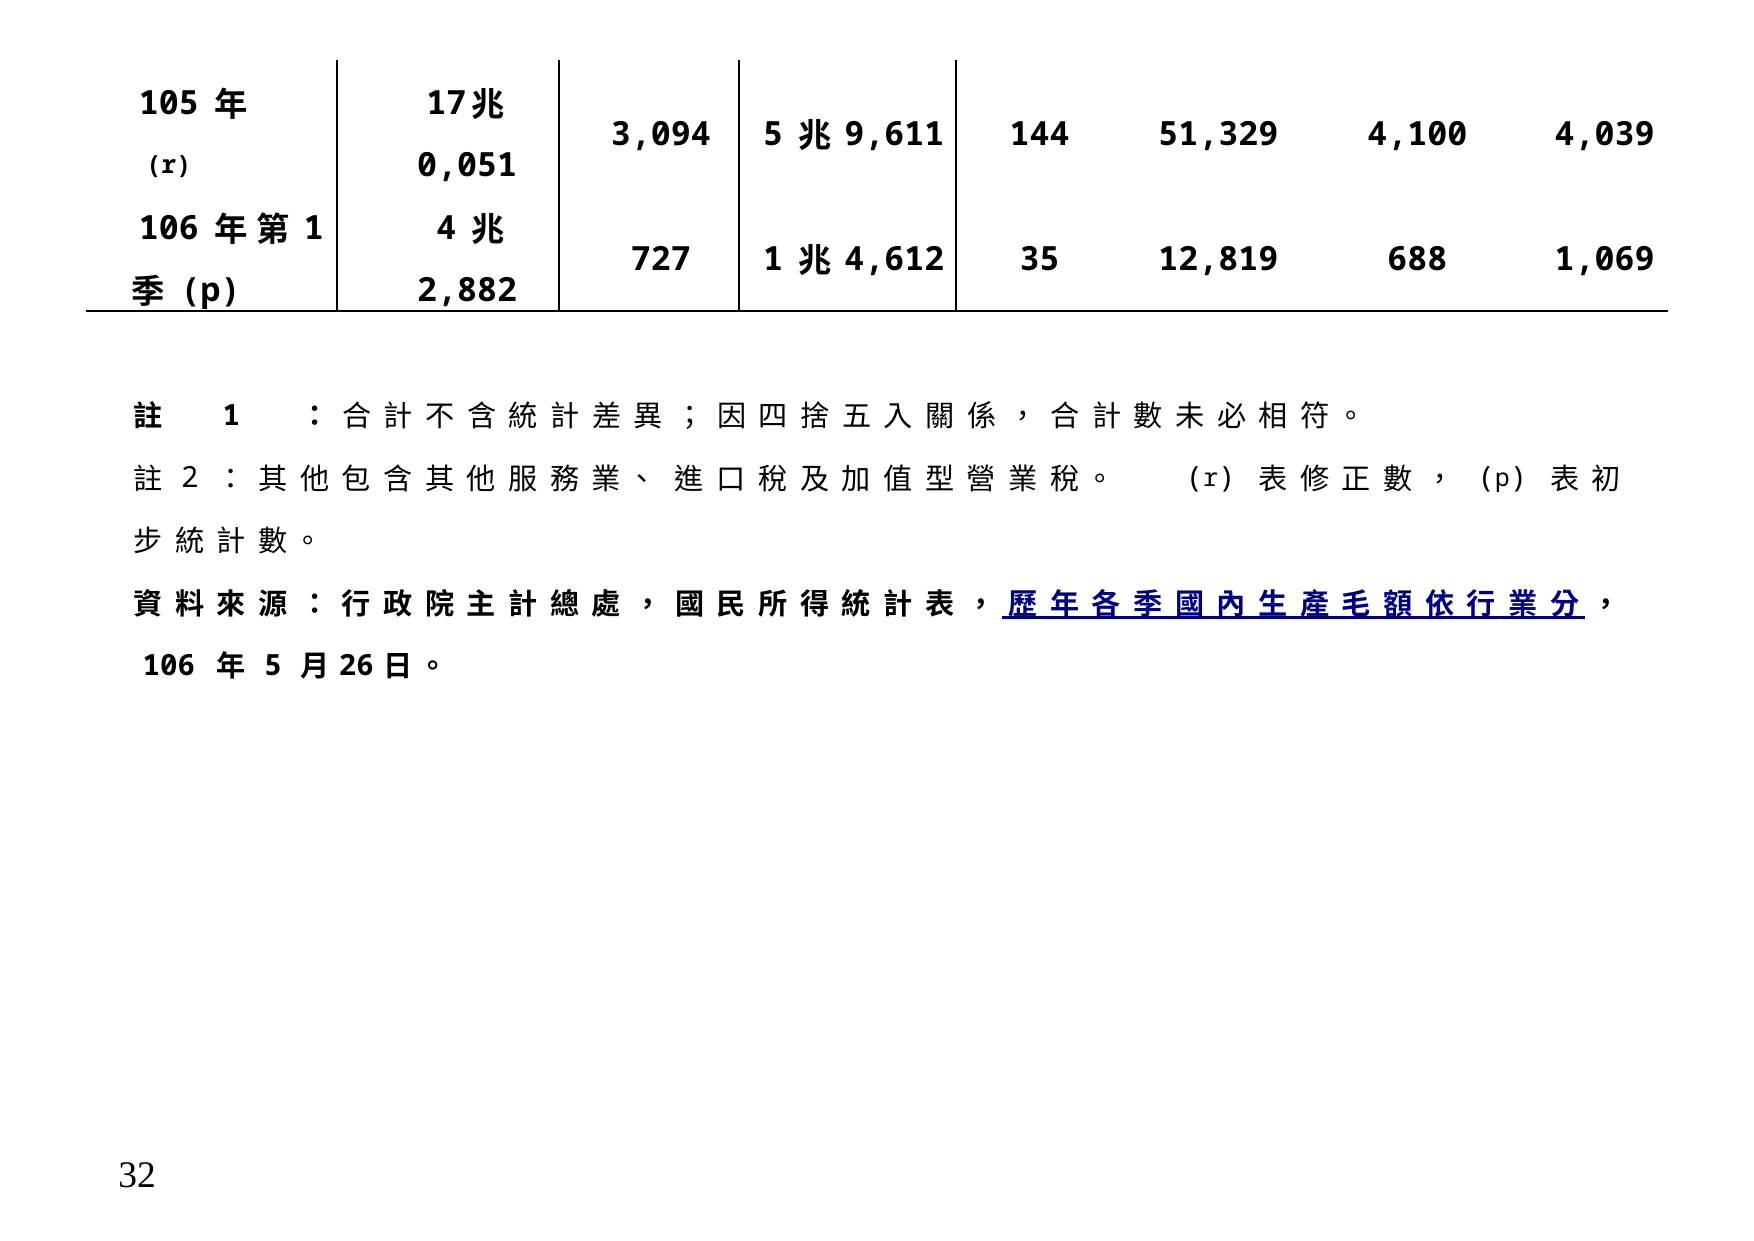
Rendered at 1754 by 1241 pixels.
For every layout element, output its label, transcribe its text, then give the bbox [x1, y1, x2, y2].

table_cell 4,039 [1502, 60, 1668, 185]
table_cell 1,069 [1502, 185, 1668, 310]
table_cell 35 [957, 185, 1121, 310]
table_cell 144 [957, 60, 1121, 185]
text 資料來源：行政院主計總處，國民所得統計表，歷年各季國內生產毛額依行業分，106年5月26日。 [127, 560, 1627, 685]
table_cell 106年第1季(p) [86, 185, 336, 310]
table_cell 1兆4,612 [740, 185, 955, 310]
text 註2：其他包含其他服務業、進口稅及加值型營業稅。 (r)表修正數，(p)表初步統計數。 [127, 435, 1627, 560]
table_cell 4兆2,882 [338, 185, 558, 310]
table_cell 12,819 [1121, 185, 1312, 310]
text 註1：合計不含統計差異；因四捨五入關係，合計數未必相符。 [127, 372, 1627, 435]
table_cell 105年 (r) [86, 60, 336, 185]
table_cell 3,094 [560, 60, 738, 185]
table_cell 5兆9,611 [740, 60, 955, 185]
table_cell 17兆0,051 [338, 60, 558, 185]
table_cell 4,100 [1312, 60, 1502, 185]
table_cell 727 [560, 185, 738, 310]
table_cell 688 [1312, 185, 1502, 310]
table_cell 51,329 [1121, 60, 1312, 185]
